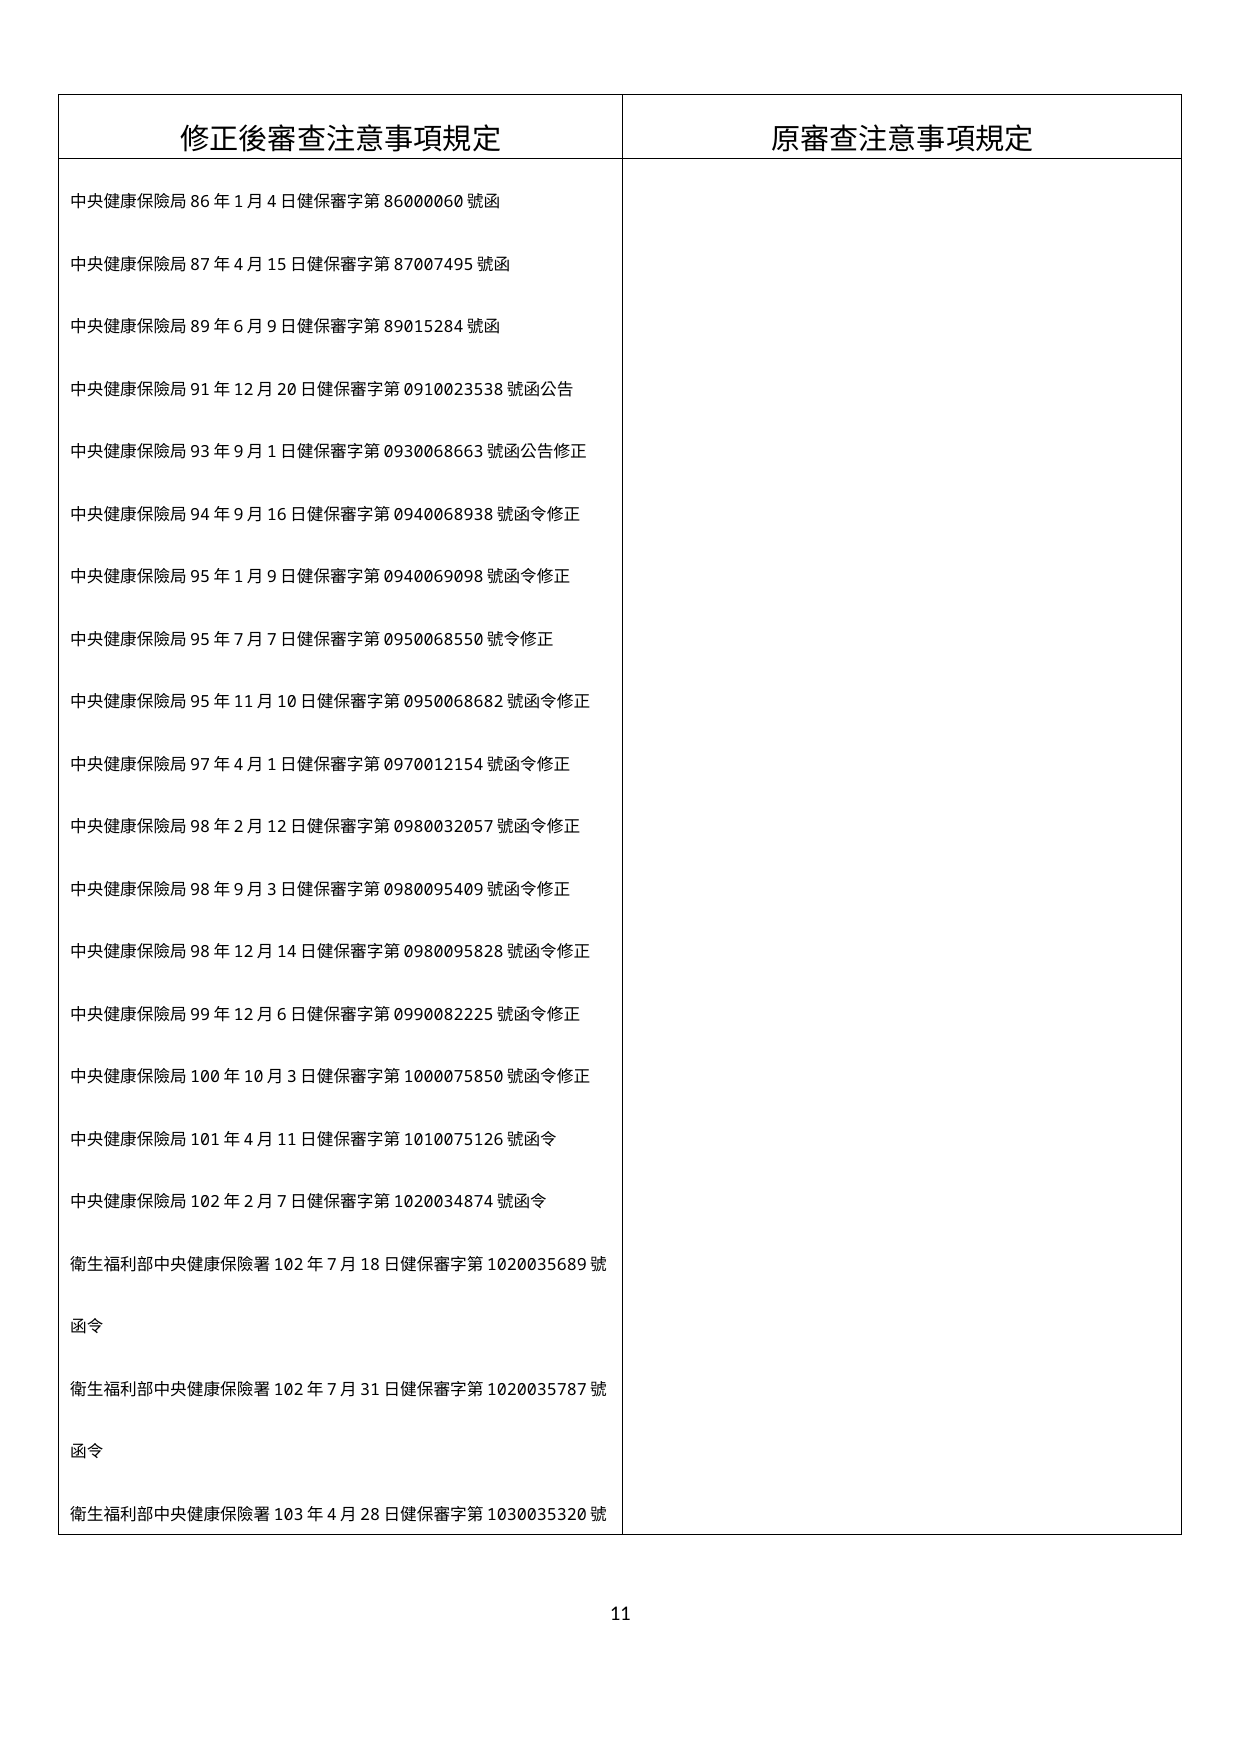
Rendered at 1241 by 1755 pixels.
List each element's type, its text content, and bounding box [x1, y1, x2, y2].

table_cell 中央健康保險局86年1月4日健保審字第86000060號函 中央健康保險局87年4月15日健保審字第87007495號函 中央健康保險局89年6月9日健保審字第89015284號函 中央健康保險局91年12月20日健保審字第0910023538號函公告 中央健康保險局93年9月1日健保審字第0930068663號函公告修正 中央健康保險局94年9月16日健保審字第0940068938號函令修正 中央健康保險局95年1月9日健保審字第0940069098號函令修正 中央健康保險局95年7月7日健保審字第0950068550號令修正 中央健康保險局95年11月10日健保審字第0950068682號函令修正 中央健康保險局97年4月1日健保審字第0970012154號函令修正 中央健康保險局98年2月12日健保審字第0980032057號函令修正 中央健康保險局98年9月3日健保審字第0980095409號函令修正 中央健康保險局98年12月14日健保審字第0980095828號函令修正 中央健康保險局99年12月6日健保審字第0990082225號函令修正 中央健康保險局100年10月3日健保審字第1000075850號函令修正 中央健康保險局101年4月11日健保審字第1010075126號函令 中央健康保險局102年2月7日健保審字第1020034874號函令 衛生福利部中央健康保險署102年7月18日健保審字第1020035689號函令 衛生福利部中央健康保險署102年7月31日健保審字第1020035787號函令 衛生福利部中央健康保險署103年4月28日健保審字第1030035320號 [59, 159, 622, 1534]
table_cell [623, 159, 1181, 1534]
table_header 原審查注意事項規定 [623, 95, 1181, 158]
table_header 修正後審查注意事項規定 [59, 95, 622, 158]
